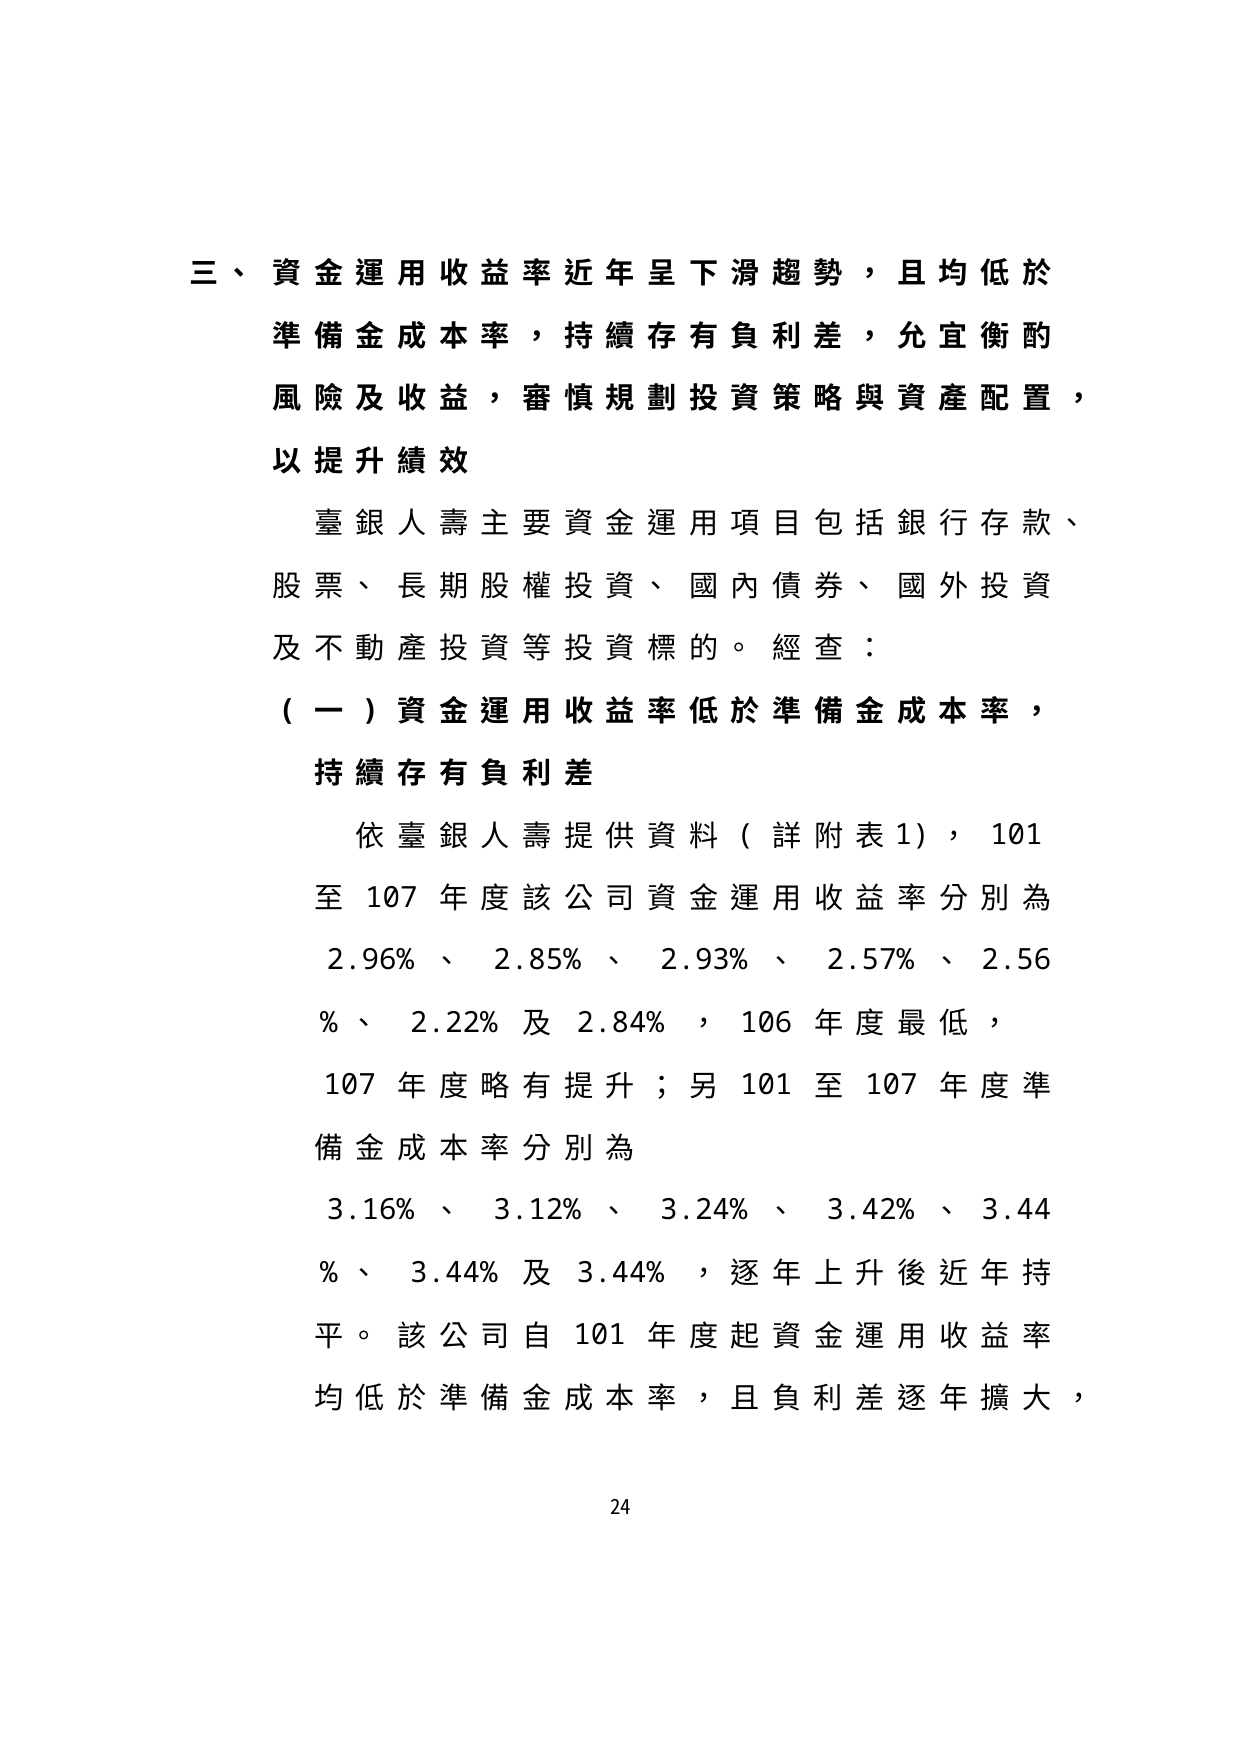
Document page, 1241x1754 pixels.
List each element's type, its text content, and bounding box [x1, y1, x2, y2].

text 三、資金運用收益率近年呈下滑趨勢，且均低於準備金成本率，持續存有負利差，允宜衡酌風險及收益，審慎規劃投資策略與資產配置，以提升績效 [183, 229, 1058, 479]
text 依臺銀人壽提供資料(詳附表1)，101至107年度該公司資金運用收益率分別為2.96%、2.85%、2.93%、2.57%、2.56%、2.22%及2.84%，106年度最低，107年度略有提升；另101至107年度準備金成本率分別為3.16%、3.12%、3.24%、3.42%、3.44%、3.44%及3.44%，逐年上升後近年持平。該公司自101年度起資金運用收益率均低於準備金成本率，且負利差逐年擴大，至107年度資金運用收益率與準備金成本率之差距略有趨緩，惟仍持續存有負利差情形。 [271, 792, 1058, 1417]
text (一)資金運用收益率低於準備金成本率，持續存有負利差 [242, 667, 1058, 792]
text 臺銀人壽主要資金運用項目包括銀行存款、股票、長期股權投資、國內債券、國外投資及不動產投資等投資標的。經查： [242, 479, 1058, 667]
